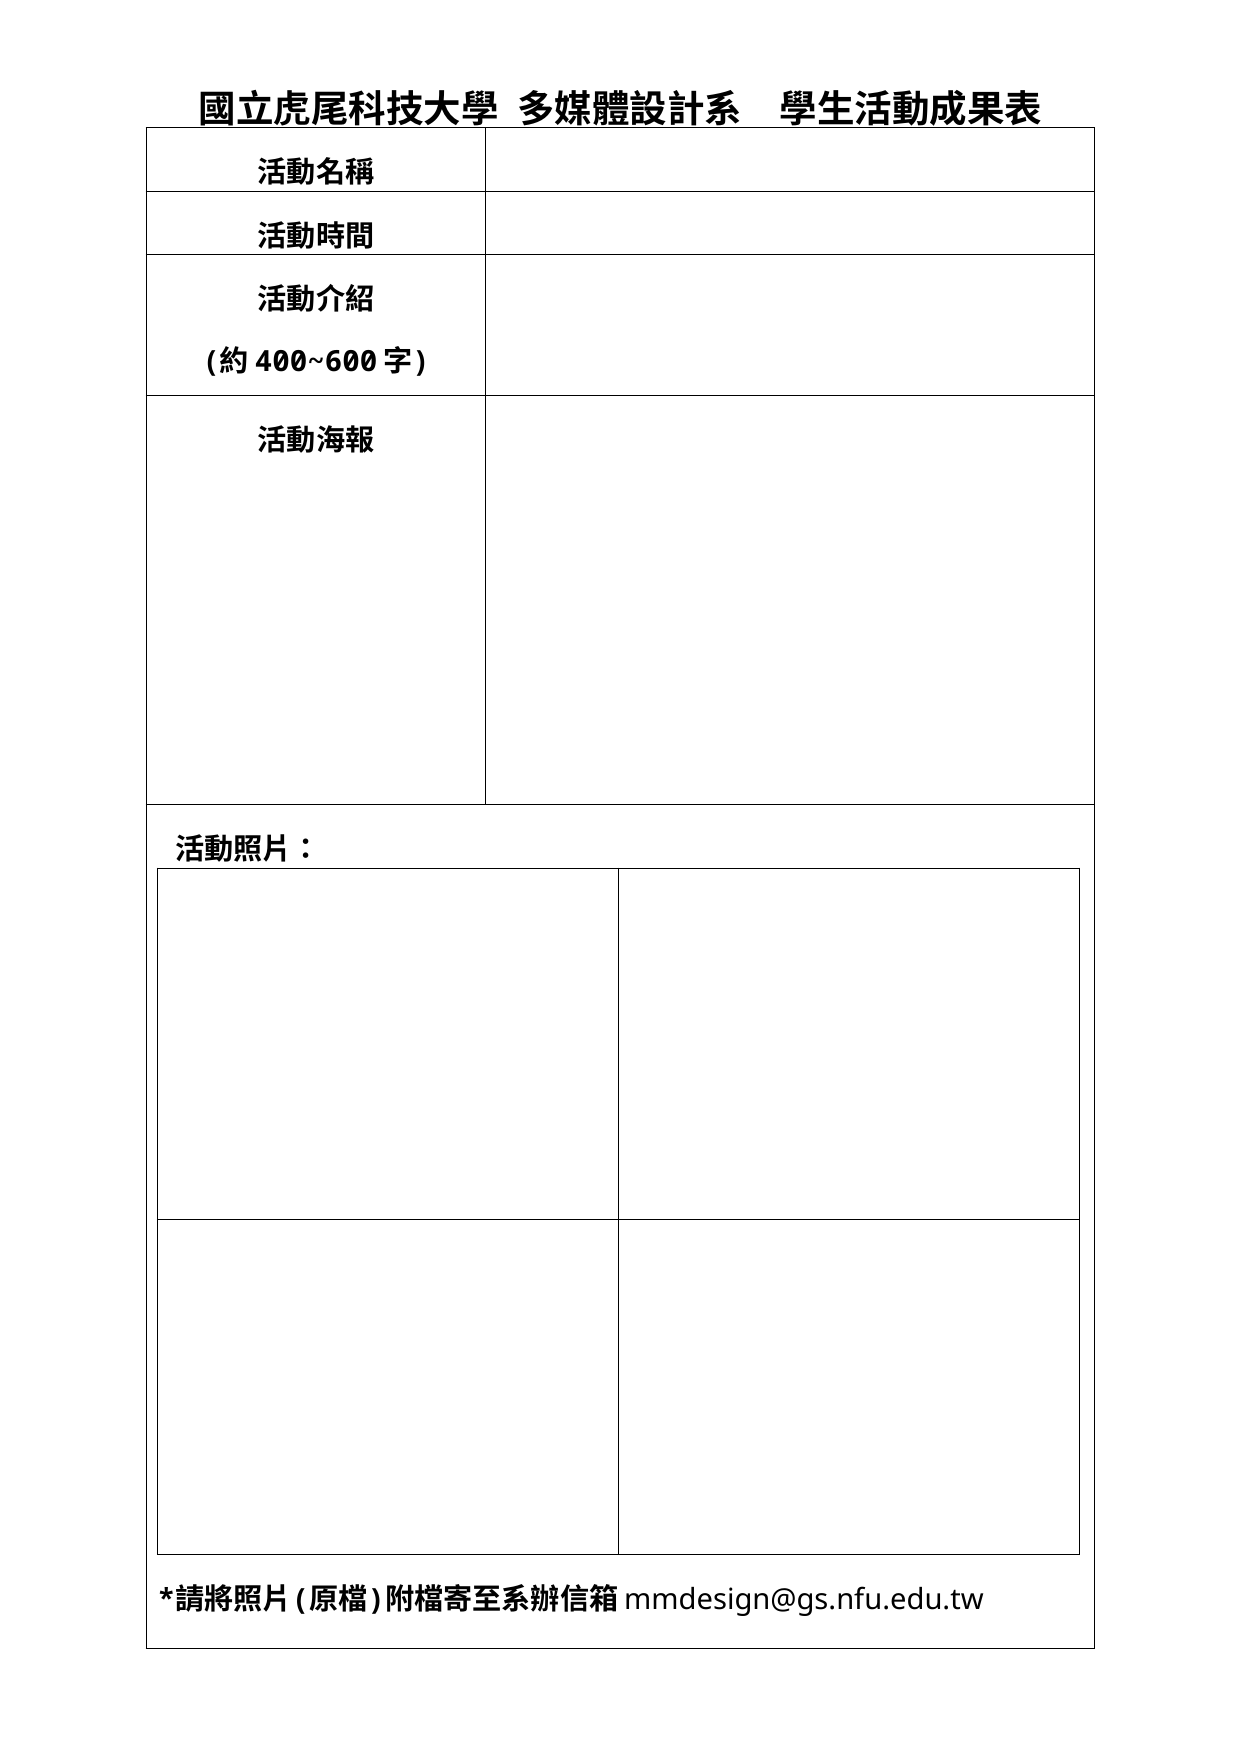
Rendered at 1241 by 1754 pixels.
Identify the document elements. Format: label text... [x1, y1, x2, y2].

table_cell [486, 255, 1094, 395]
table_cell 活動時間 [147, 192, 485, 254]
table_cell [158, 1220, 618, 1554]
text 國立虎尾科技大學 多媒體設計系 學生活動成果表 [103, 64, 1137, 127]
table_cell 活動海報 [147, 396, 485, 804]
table_cell 活動照片： *請將照片(原檔)附檔寄至系辦信箱mmdesign@gs.nfu.edu.tw [147, 805, 1094, 1648]
table_cell [486, 192, 1094, 254]
table_cell [619, 1220, 1079, 1554]
table_header 活動名稱 [147, 128, 485, 191]
table_cell [486, 396, 1094, 804]
table_header [619, 869, 1079, 1219]
table_cell 活動介紹 (約400~600字) [147, 255, 485, 395]
table_header [158, 869, 618, 1219]
table_header [486, 128, 1094, 191]
